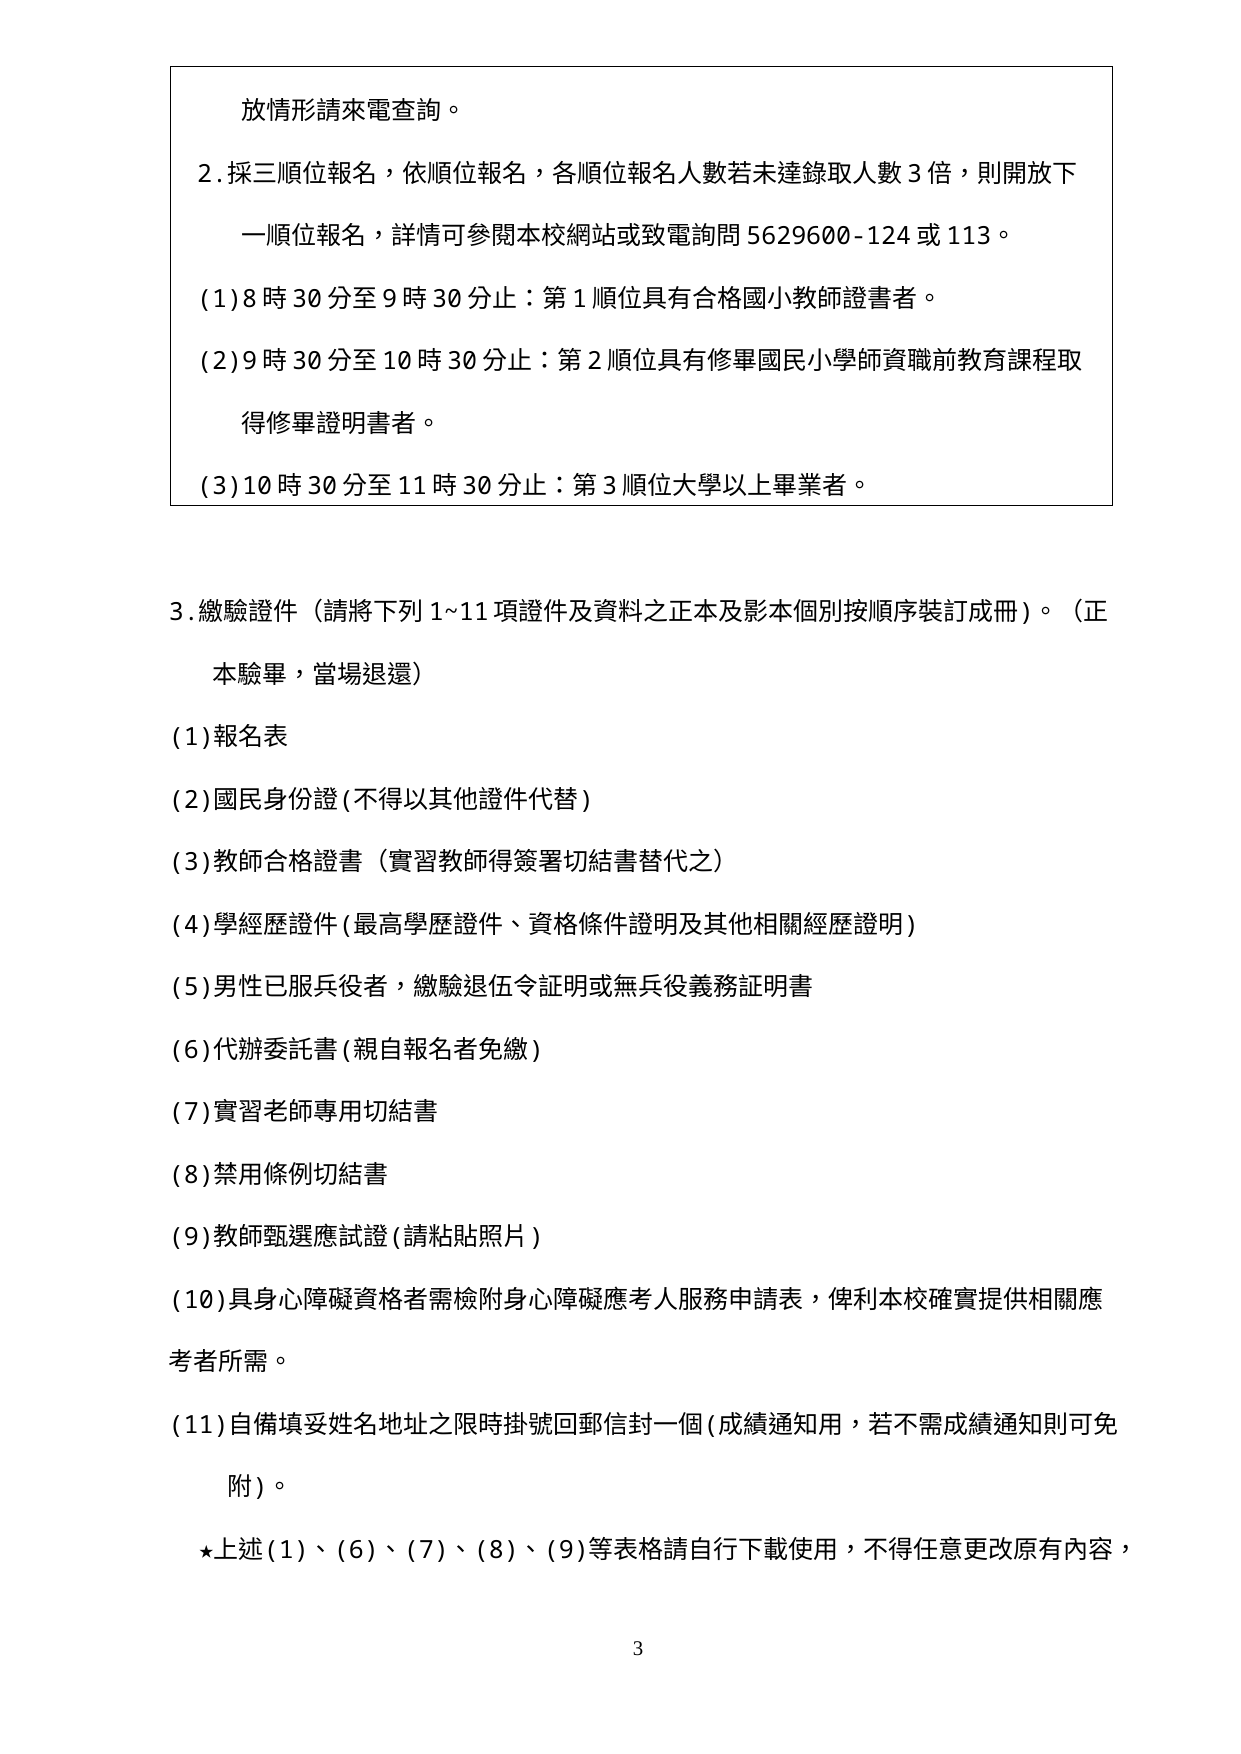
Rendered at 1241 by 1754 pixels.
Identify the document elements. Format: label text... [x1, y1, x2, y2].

text (11)自備填妥姓名地址之限時掛號回郵信封一個(成績通知用，若不需成績通知則可免附)。 [168, 1381, 1122, 1506]
text (9)教師甄選應試證(請粘貼照片) [168, 1193, 1122, 1256]
text (8)禁用條例切結書 [168, 1131, 1122, 1193]
table_cell 放情形請來電查詢。 2.採三順位報名，依順位報名，各順位報名人數若未達錄取人數3倍，則開放下一順位報名，詳情可參閱本校網站或致電詢問5629600-124或113。 (1)8時30分至9時30分止：第1順位具有合格國小教師證書者。 (2)9時30分至10時30分止：第2順位具有修畢國民小學師資職前教育課程取得修畢證明書者。 (3)10時30分至11時30分止：第3順位大學以上畢業者。 [171, 67, 1112, 505]
text (2)國民身份證(不得以其他證件代替) [168, 756, 1122, 818]
text 3.繳驗證件（請將下列1~11項證件及資料之正本及影本個別按順序裝訂成冊)。（正本驗畢，當場退還） [168, 568, 1122, 693]
text (5)男性已服兵役者，繳驗退伍令証明或無兵役義務証明書 [168, 943, 1122, 1006]
text (4)學經歷證件(最高學歷證件、資格條件證明及其他相關經歷證明) [168, 881, 1122, 943]
text (10)具身心障礙資格者需檢附身心障礙應考人服務申請表，俾利本校確實提供相關應考者所需。 [168, 1256, 1122, 1381]
text (1)報名表 [168, 693, 1122, 756]
text ★上述(1)、(6)、(7)、(8)、(9)等表格請自行下載使用，不得任意更改原有內容，並一律以A4白色普通影印紙列印。其中(1)(9)二項須粘貼相片,攜帶相關表件至現場報名。 [168, 1506, 1122, 1568]
text (3)教師合格證書（實習教師得簽署切結書替代之） [168, 818, 1122, 881]
text (7)實習老師專用切結書 [168, 1068, 1122, 1131]
text (6)代辦委託書(親自報名者免繳) [168, 1006, 1122, 1068]
